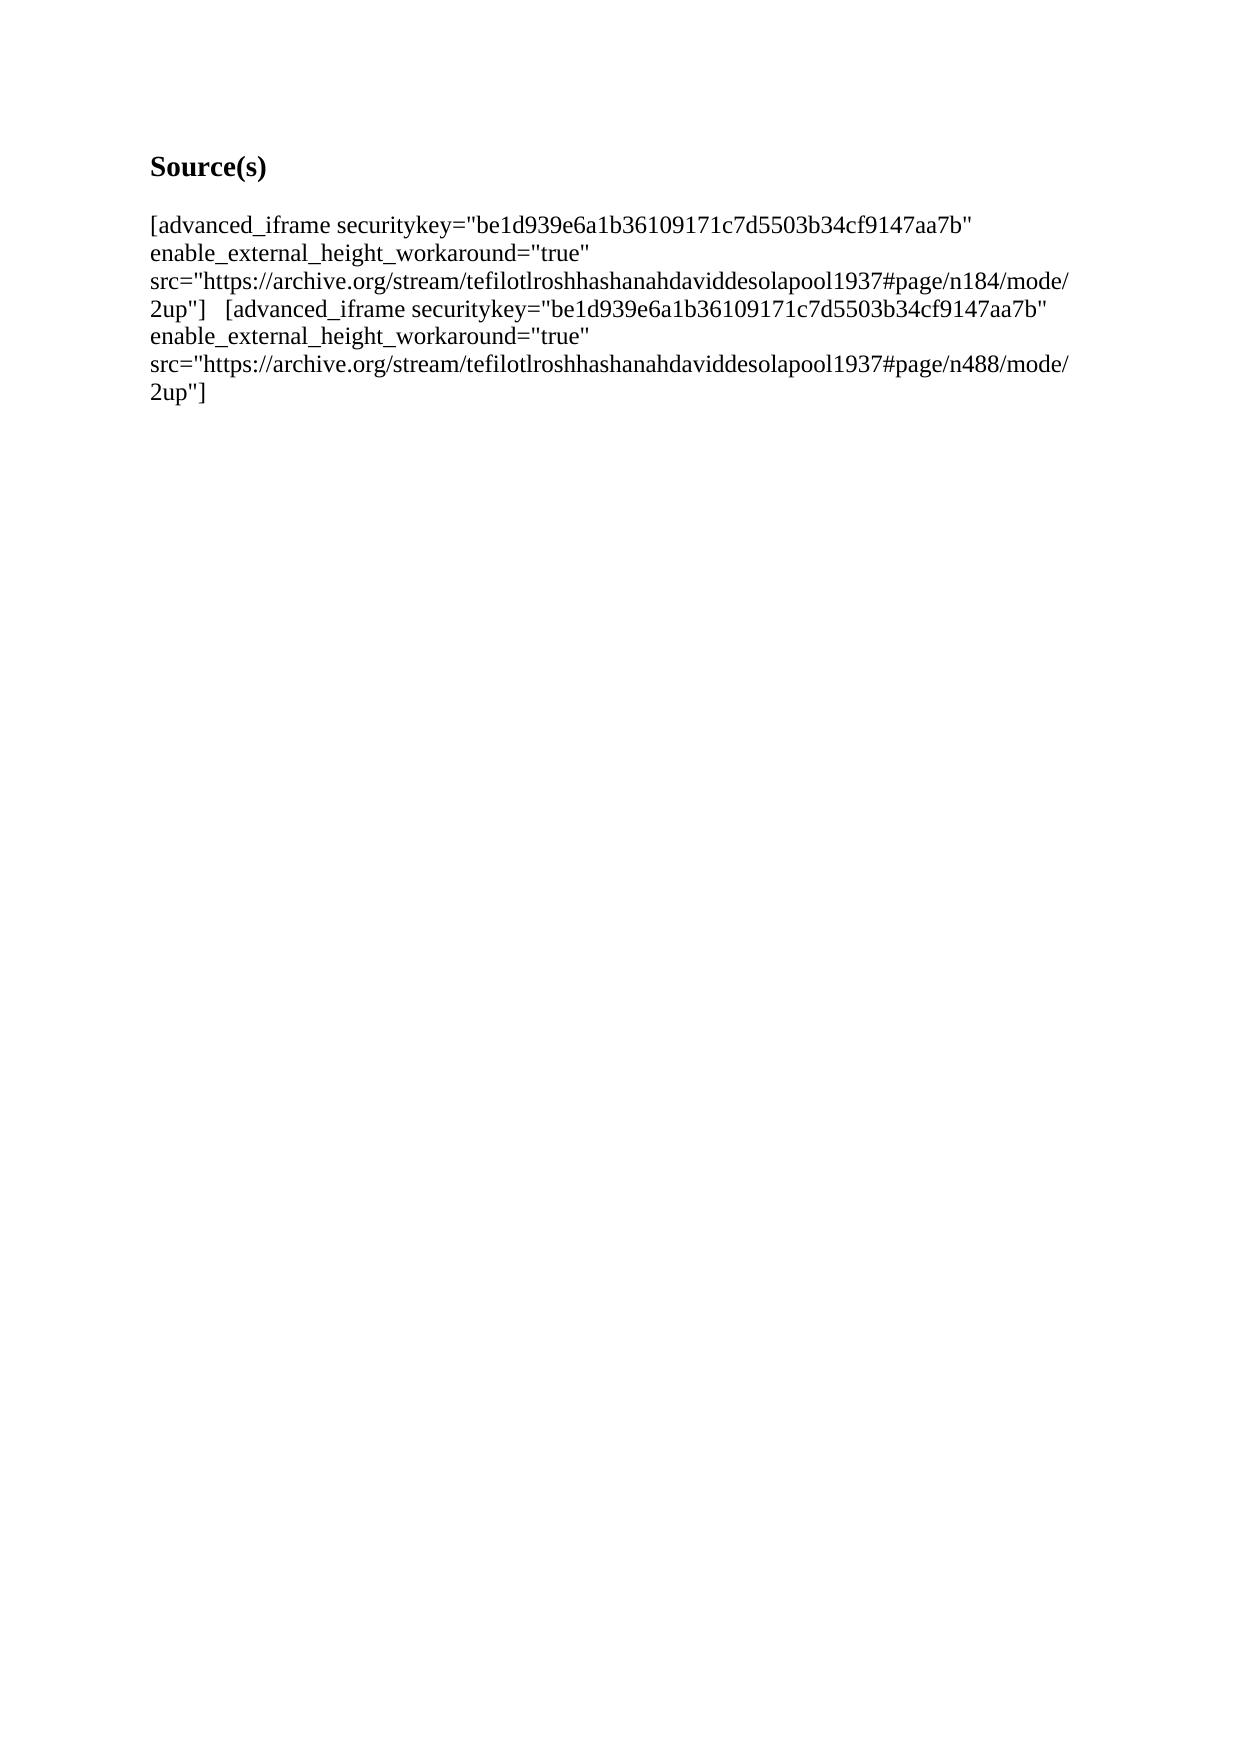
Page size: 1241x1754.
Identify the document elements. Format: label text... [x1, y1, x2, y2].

text [advanced_iframe securitykey="be1d939e6a1b36109171c7d5503b34cf9147aa7b" enable_external_height_workaround="true" src="https://archive.org/stream/tefilotlroshhashanahdaviddesolapool1937#page/n184/mode/2up"] [advanced_iframe securitykey="be1d939e6a1b36109171c7d5503b34cf9147aa7b" enable_external_height_workaround="true" src="https://archive.org/stream/tefilotlroshhashanahdaviddesolapool1937#page/n488/mode/2up"] [150, 212, 1090, 406]
subtitle Source(s) [150, 150, 1090, 182]
